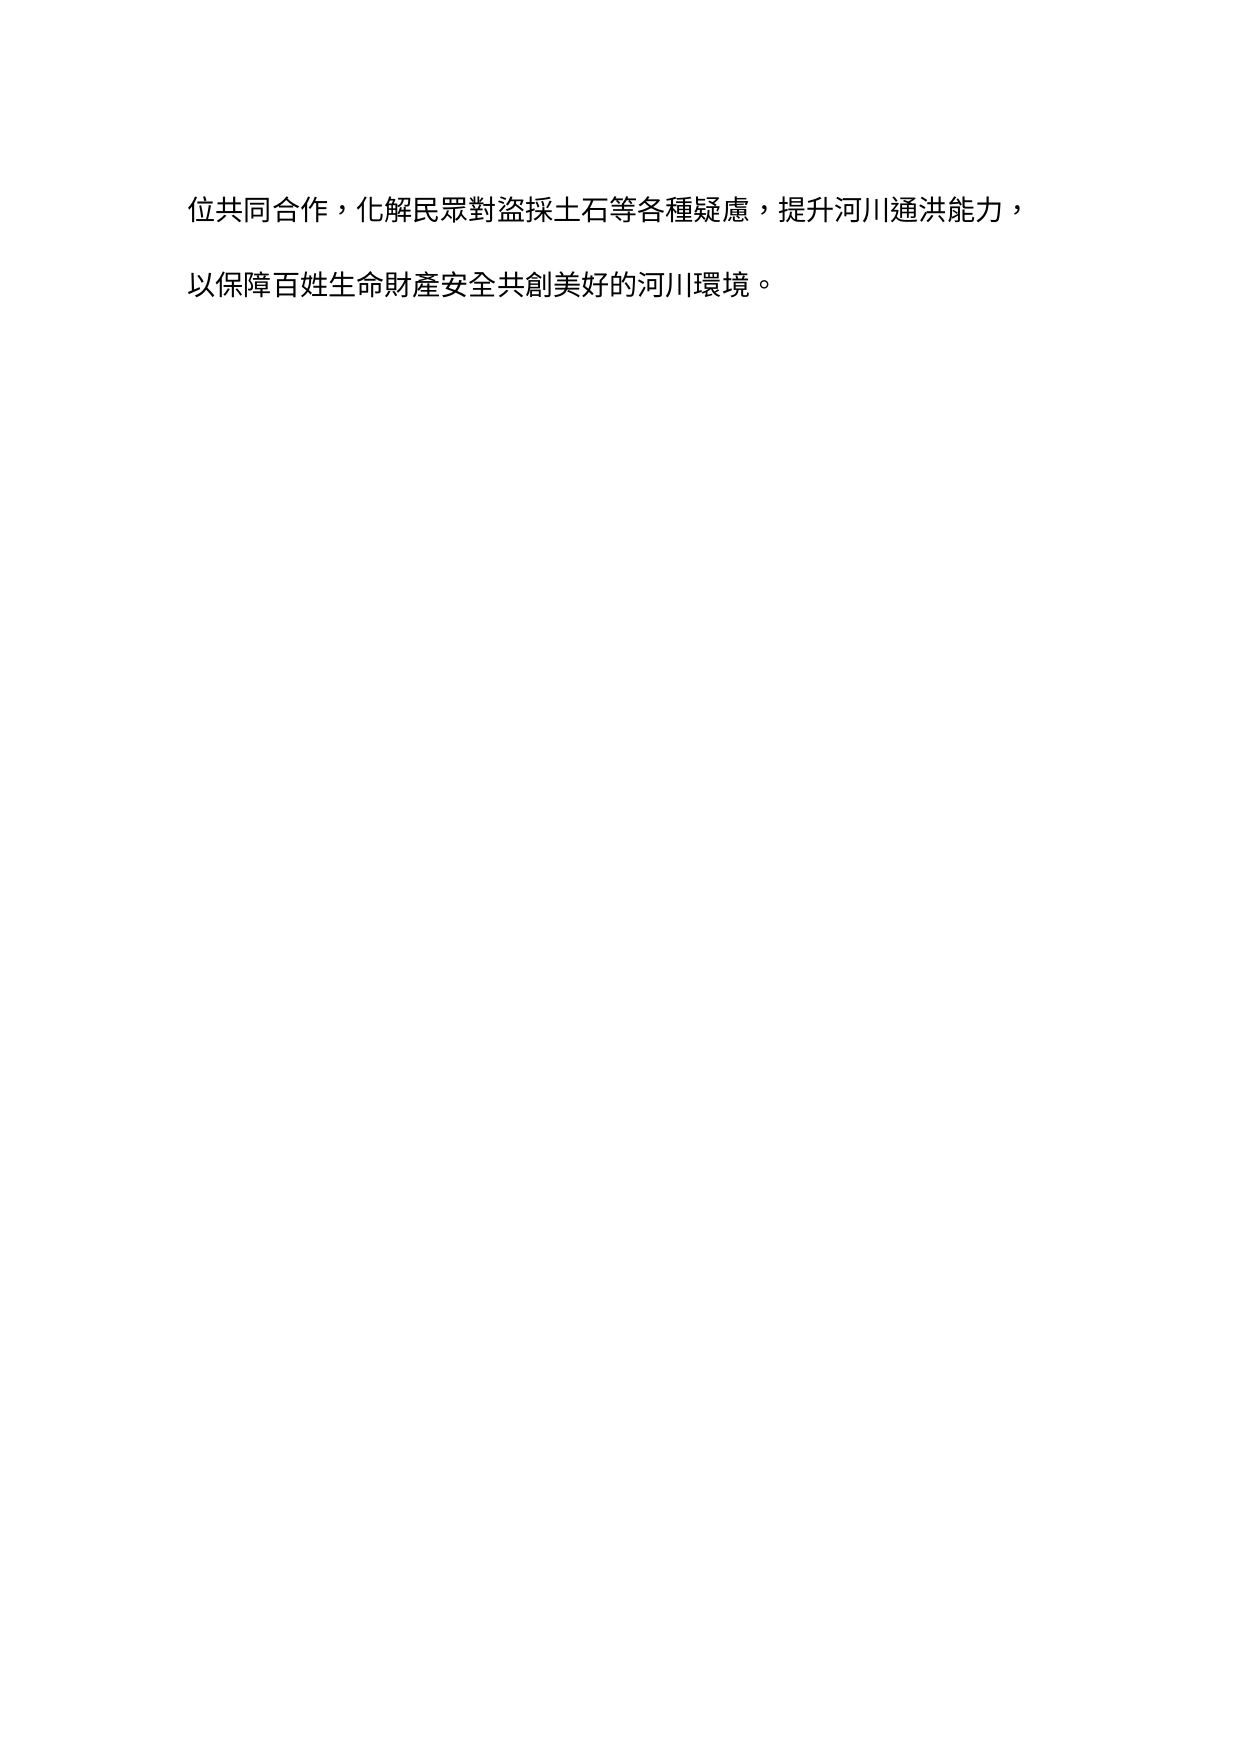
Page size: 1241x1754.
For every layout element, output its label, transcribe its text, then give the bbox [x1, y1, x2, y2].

text 位共同合作，化解民眾對盜採土石等各種疑慮，提升河川通洪能力，以保障百姓生命財產安全共創美好的河川環境。 [187, 164, 1053, 314]
